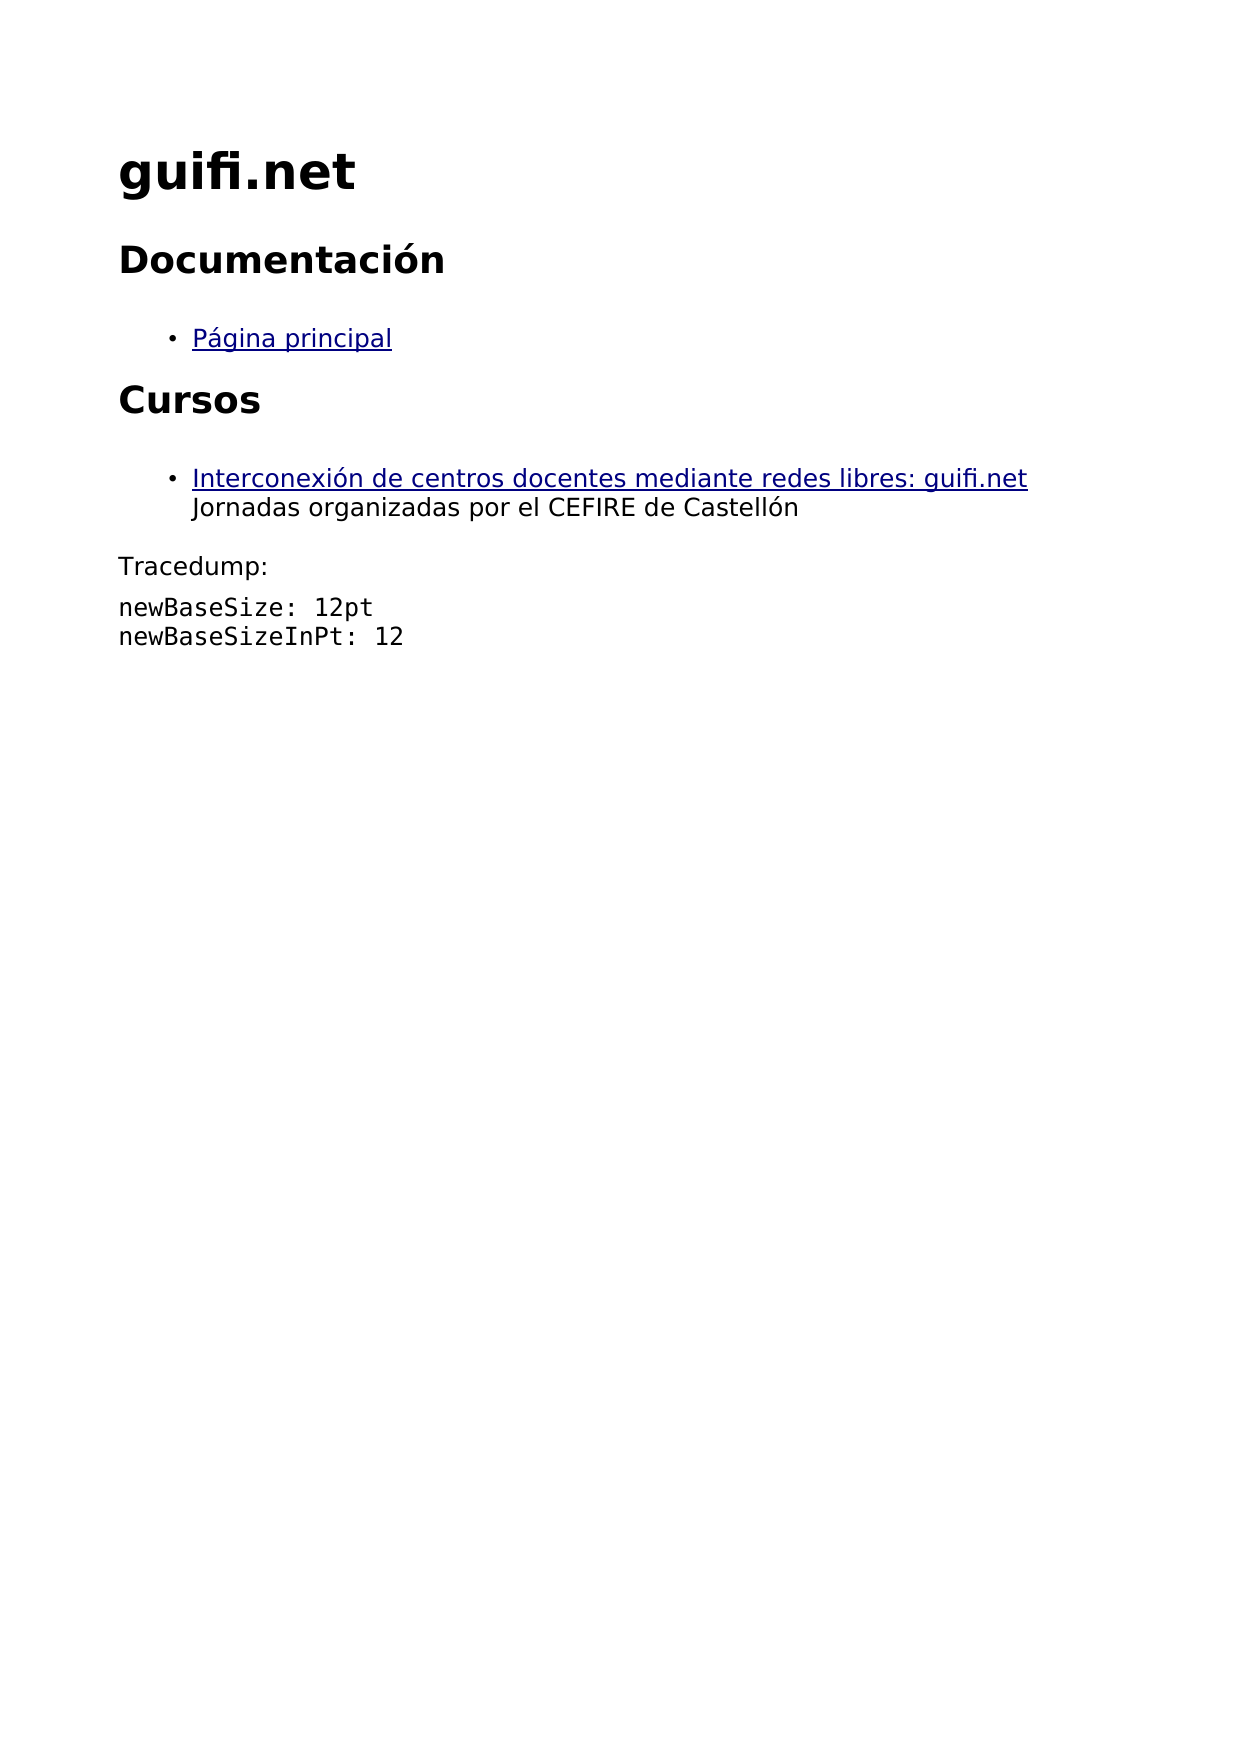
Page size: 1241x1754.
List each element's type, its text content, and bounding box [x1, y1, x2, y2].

list Interconexión de centros docentes mediante redes libres: guifi.net Jornadas organizadas por el CEFIRE de Castellón [177, 464, 1122, 523]
text newBaseSize: 12pt newBaseSizeInPt: 12 [118, 593, 1122, 652]
subtitle Documentación [118, 239, 1122, 282]
subtitle guifi.net [118, 143, 1122, 201]
list Página principal [177, 324, 1122, 354]
text Tracedump: [118, 523, 1122, 581]
subtitle Cursos [118, 379, 1122, 422]
